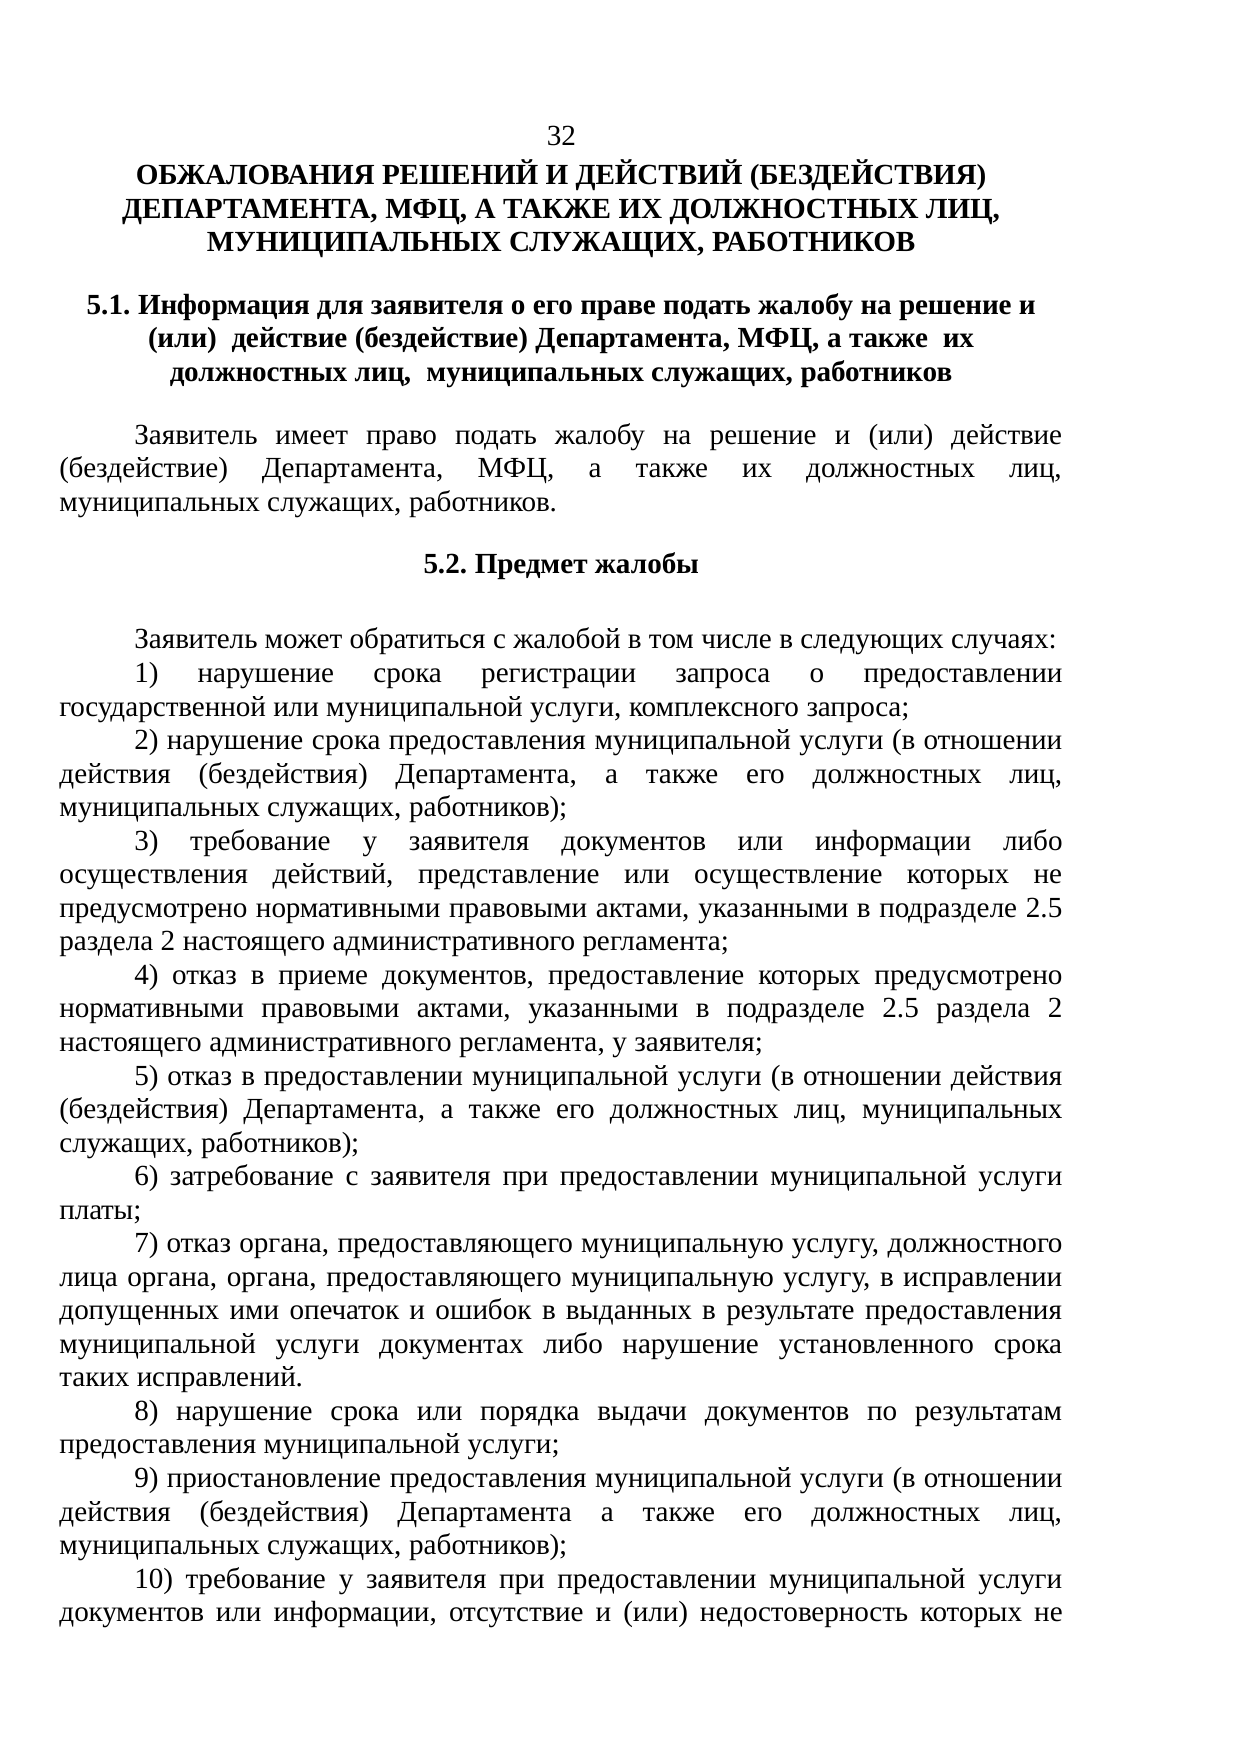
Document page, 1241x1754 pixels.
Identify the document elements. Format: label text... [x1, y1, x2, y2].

text 3) требование у заявителя документов или информации либо осуществления действий, представление или осуществление которых не предусмотрено нормативными правовыми актами, указанными в подразделе 2.5 раздела 2 настоящего административного регламента; [59, 823, 1063, 957]
text 8) нарушение срока или порядка выдачи документов по результатам предоставления муниципальной услуги; [59, 1393, 1063, 1460]
text 4) отказ в приеме документов, предоставление которых предусмотрено нормативными правовыми актами, указанными в подразделе 2.5 раздела 2 настоящего административного регламента, у заявителя; [59, 957, 1063, 1058]
text 2) нарушение срока предоставления муниципальной услуги (в отношении действия (бездействия) Департамента, а также его должностных лиц, муниципальных служащих, работников); [59, 722, 1063, 823]
text 6) затребование с заявителя при предоставлении муниципальной услуги платы; [59, 1158, 1063, 1226]
text 9) приостановление предоставления муниципальной услуги (в отношении действия (бездействия) Департамента а также его должностных лиц, муниципальных служащих, работников); [59, 1460, 1063, 1561]
text Заявитель имеет право подать жалобу на решение и (или) действие (бездействие) Департамента, МФЦ, а также их должностных лиц, муниципальных служащих, работников. [59, 417, 1063, 518]
text 1) нарушение срока регистрации запроса о предоставлении государственной или муниципальной услуги, комплексного запроса; [59, 655, 1063, 722]
text ОБЖАЛОВАНИЯ РЕШЕНИЙ И ДЕЙСТВИЙ (БЕЗДЕЙСТВИЯ) ДЕПАРТАМЕНТА, МФЦ, А ТАКЖЕ ИХ ДОЛЖНОСТНЫХ ЛИЦ, МУНИЦИПАЛЬНЫХ СЛУЖАЩИХ, РАБОТНИКОВ [59, 158, 1063, 258]
text 10) требование у заявителя при предоставлении муниципальной услуги документов или информации, отсутствие и (или) недостоверность которых не [59, 1561, 1063, 1628]
text 5) отказ в предоставлении муниципальной услуги (в отношении действия (бездействия) Департамента, а также его должностных лиц, муниципальных служащих, работников); [59, 1058, 1063, 1158]
text Заявитель может обратиться с жалобой в том числе в следующих случаях: [59, 622, 1063, 655]
text 7) отказ органа, предоставляющего муниципальную услугу, должностного лица органа, органа, предоставляющего муниципальную услугу, в исправлении допущенных ими опечаток и ошибок в выданных в результате предоставления муниципальной услуги документах либо нарушение установленного срока таких исправлений. [59, 1226, 1063, 1393]
text 5.2. Предмет жалобы [59, 547, 1063, 580]
text 5.1. Информация для заявителя о его праве подать жалобу на решение и (или) действие (бездействие) Департамента, МФЦ, а также их должностных лиц, муниципальных служащих, работников [59, 287, 1063, 388]
